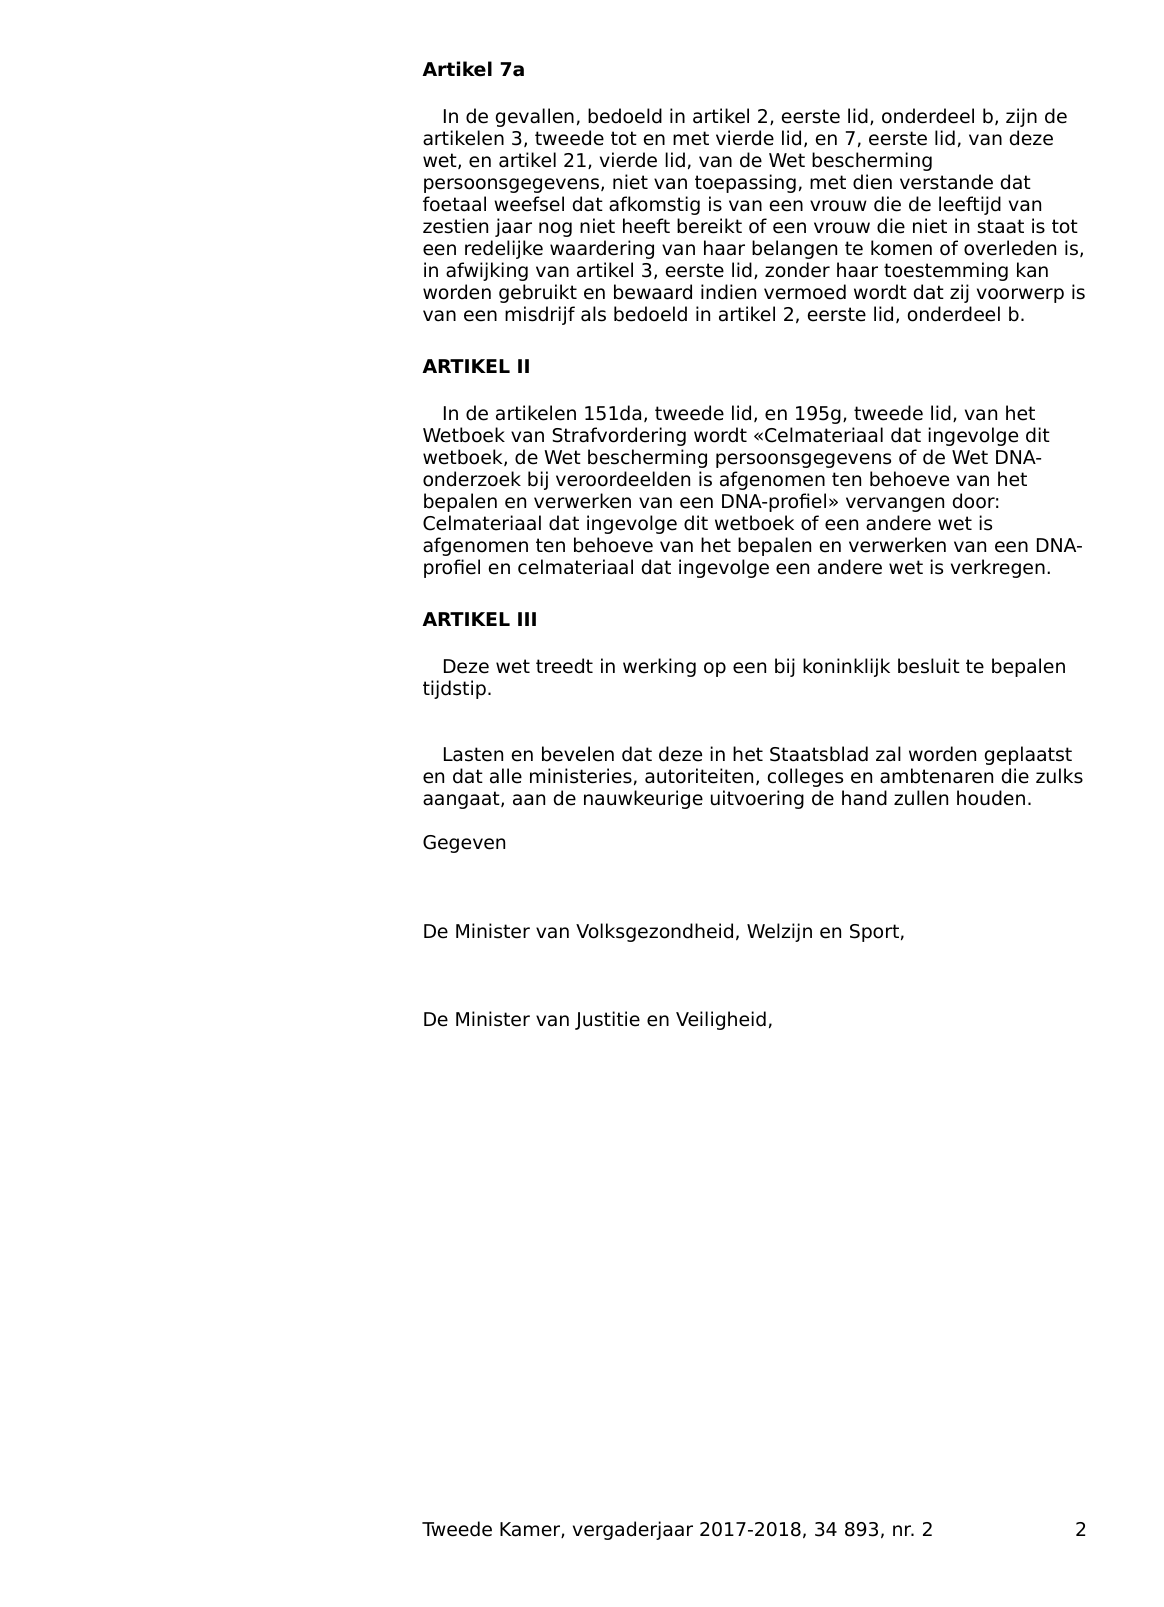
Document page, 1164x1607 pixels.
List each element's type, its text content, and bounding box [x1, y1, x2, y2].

text De Minister van Volksgezondheid, Welzijn en Sport, [422, 921, 1087, 943]
text Gegeven [422, 832, 1087, 854]
subtitle Artikel 7a [422, 59, 1087, 81]
subtitle ARTIKEL II [422, 356, 1087, 378]
text Lasten en bevelen dat deze in het Staatsblad zal worden geplaatst en dat alle ministeries, autoriteiten, colleges en ambtenaren die zulks aangaat, aan de nauwkeurige uitvoering de hand zullen houden. [422, 744, 1087, 810]
text Deze wet treedt in werking op een bij koninklijk besluit te bepalen tijdstip. [422, 656, 1087, 699]
text In de gevallen, bedoeld in artikel 2, eerste lid, onderdeel b, zijn de artikelen 3, tweede tot en met vierde lid, en 7, eerste lid, van deze wet, en artikel 21, vierde lid, van de Wet bescherming persoonsgegevens, niet van toepassing, met dien verstande dat foetaal weefsel dat afkomstig is van een vrouw die de leeftijd van zestien jaar nog niet heeft bereikt of een vrouw die niet in staat is tot een redelijke waardering van haar belangen te komen of overleden is, in afwijking van artikel 3, eerste lid, zonder haar toestemming kan worden gebruikt en bewaard indien vermoed wordt dat zij voorwerp is van een misdrijf als bedoeld in artikel 2, eerste lid, onderdeel b. [422, 106, 1087, 326]
subtitle ARTIKEL III [422, 609, 1087, 631]
text In de artikelen 151da, tweede lid, en 195g, tweede lid, van het Wetboek van Strafvordering wordt «Celmateriaal dat ingevolge dit wetboek, de Wet bescherming persoonsgegevens of de Wet DNA-onderzoek bij veroordeelden is afgenomen ten behoeve van het bepalen en verwerken van een DNA-profiel» vervangen door: Celmateriaal dat ingevolge dit wetboek of een andere wet is afgenomen ten behoeve van het bepalen en verwerken van een DNA-profiel en celmateriaal dat ingevolge een andere wet is verkregen. [422, 403, 1087, 579]
text De Minister van Justitie en Veiligheid, [422, 1009, 1087, 1031]
